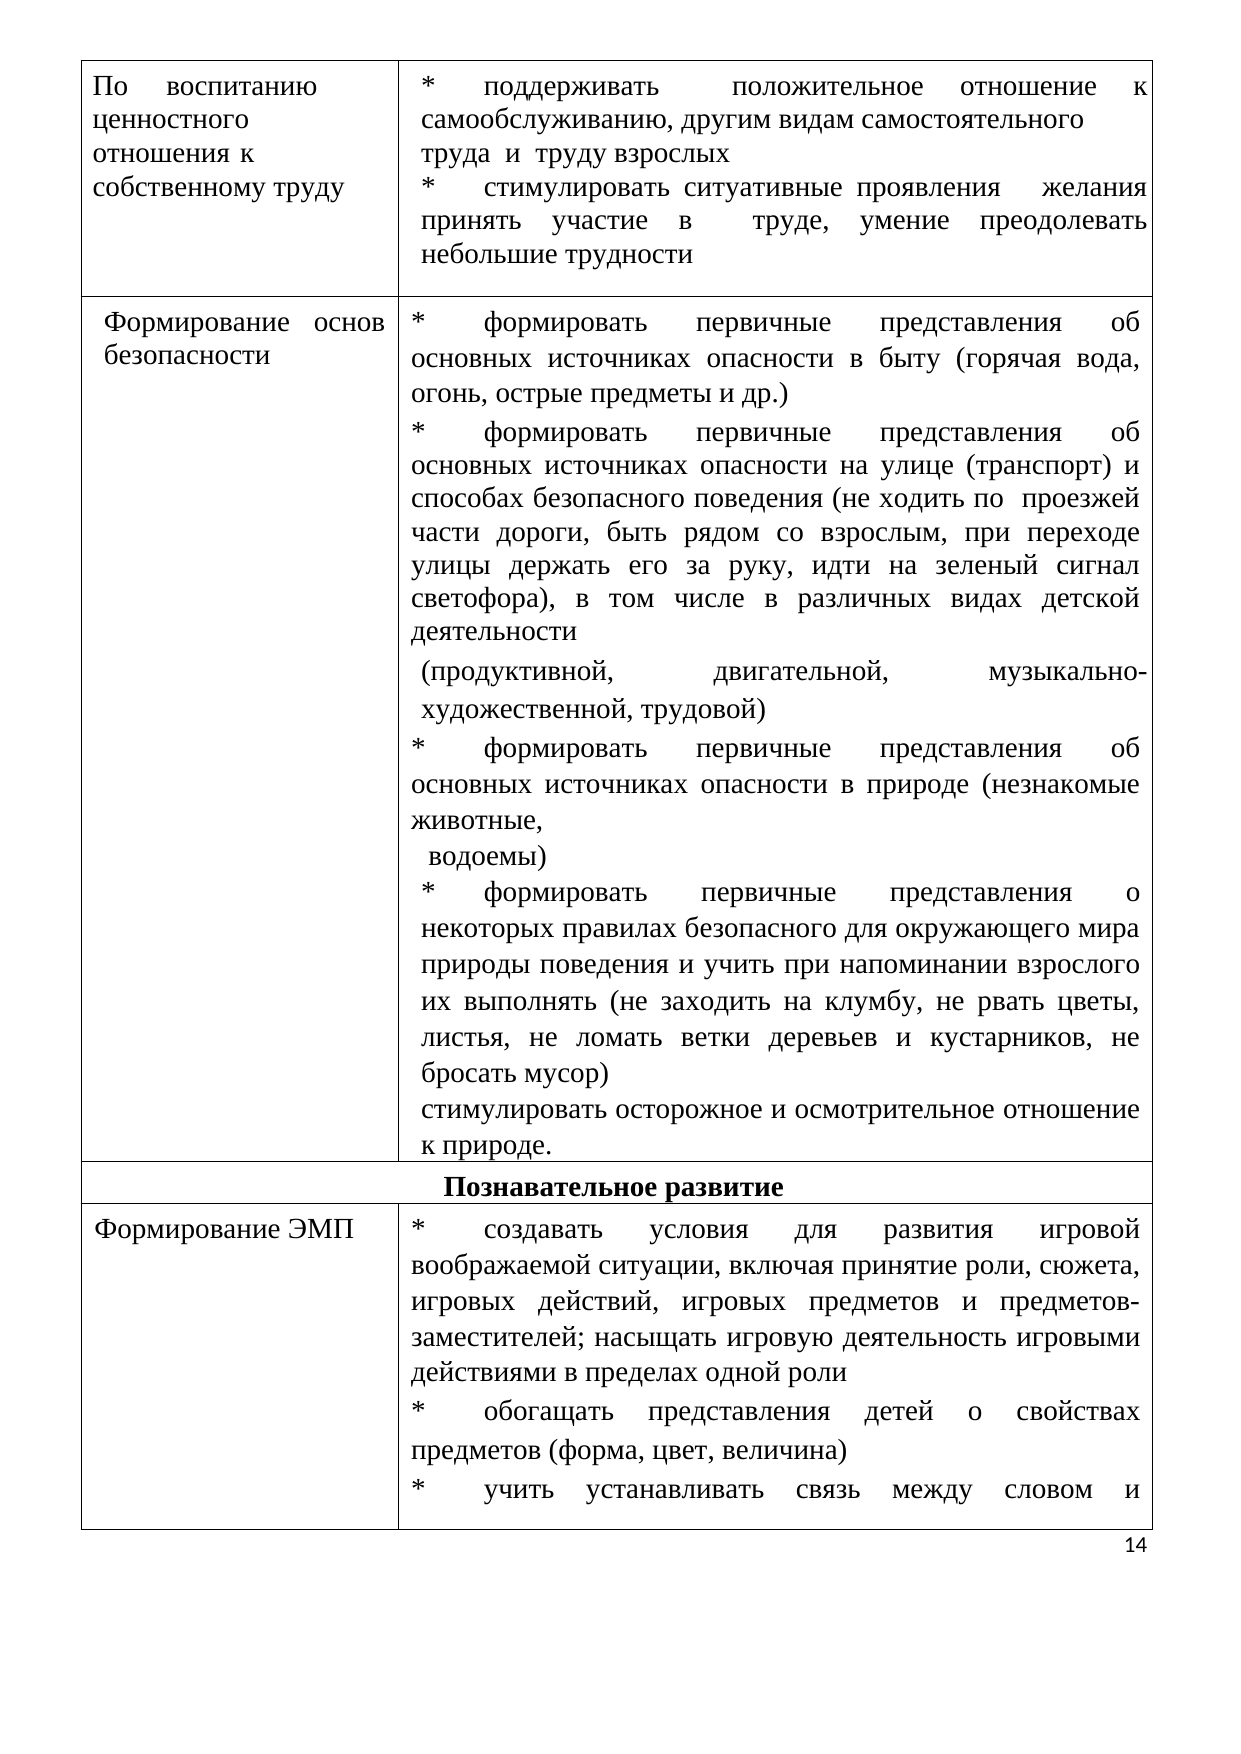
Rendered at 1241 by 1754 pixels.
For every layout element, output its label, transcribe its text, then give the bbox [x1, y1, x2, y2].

table_cell формировать первичные представления об основных источниках опасности в быту (горячая вода, огонь, острые предметы и др.) формировать первичные представления об основных источниках опасности на улице (транспорт) и способах безопасного поведения (не ходить по проезжей части дороги, быть рядом со взрослым, при переходе улицы держать его за руку, идти на зеленый сигнал светофора), в том числе в различных видах детской деятельности (продуктивной, двигательной, музыкально-художественной, трудовой) формировать первичные представления об основных источниках опасности в природе (незнакомые животные, водоемы) * формировать первичные представления о некоторых правилах безопасного для окружающего мира природы поведения и учить при напоминании взрослого их выполнять (не заходить на клумбу, не рвать цветы, листья, не ломать ветки деревьев и кустарников, не бросать мусор) стимулировать осторожное и осмотрительное отношение к природе. [399, 297, 1152, 1161]
table_cell Формирование основ безопасности [82, 297, 398, 1161]
table_cell Формирование ЭМП [82, 1204, 398, 1529]
table_cell создавать условия для развития игровой воображаемой ситуации, включая принятие роли, сюжета, игровых действий, игровых предметов и предметов-заместителей; насыщать игровую деятельность игровыми действиями в пределах одной роли обогащать представления детей о свойствах предметов (форма, цвет, величина) учить устанавливать связь между словом и [399, 1204, 1152, 1529]
table_cell Познавательное развитие [82, 1162, 1152, 1203]
table_cell * поддерживать положительное отношение к самообслуживанию, другим видам самостоятельного труда и труду взрослых * стимулировать ситуативные проявления желания принять участие в труде, умение преодолевать небольшие трудности [399, 61, 1152, 296]
table_cell По воспитанию ценностного отношения к собственному труду [82, 61, 398, 296]
